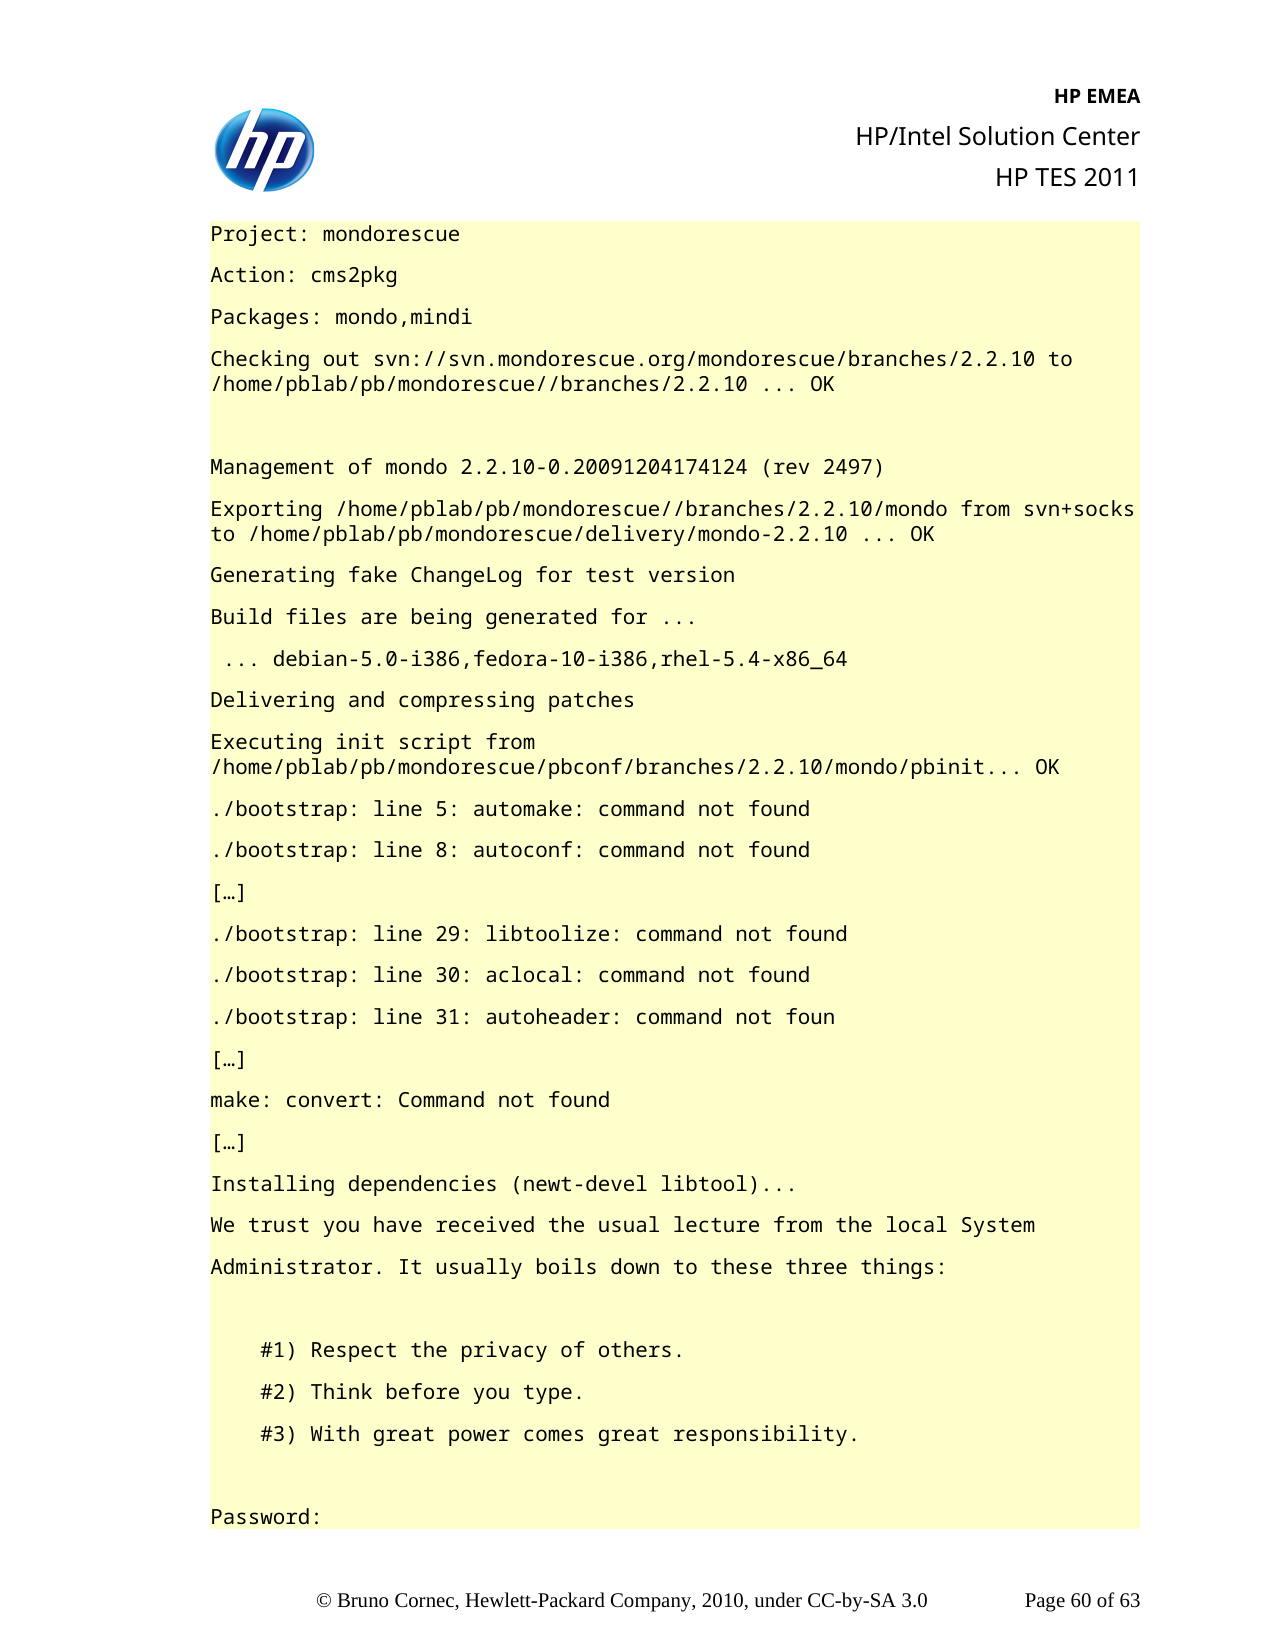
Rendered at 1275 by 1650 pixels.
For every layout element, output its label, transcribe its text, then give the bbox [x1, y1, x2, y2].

text Exporting /home/pblab/pb/mondorescue//branches/2.2.10/mondo from svn+socks to /home/pblab/pb/mondorescue/delivery/mondo-2.2.10 ... OK [210, 496, 1140, 546]
text Administrator. It usually boils down to these three things: [210, 1254, 1140, 1279]
text […] [210, 879, 1140, 904]
text Executing init script from /home/pblab/pb/mondorescue/pbconf/branches/2.2.10/mondo/pbinit... OK [210, 729, 1140, 779]
text Management of mondo 2.2.10-0.20091204174124 (rev 2497) [210, 454, 1140, 479]
text #2) Think before you type. [210, 1379, 1140, 1404]
text Generating fake ChangeLog for test version [210, 563, 1140, 588]
text Password: [210, 1504, 1140, 1529]
picture [214, 108, 315, 192]
text ./bootstrap: line 31: autoheader: command not foun [210, 1004, 1140, 1029]
text We trust you have received the usual lecture from the local System [210, 1213, 1140, 1238]
text ./bootstrap: line 30: aclocal: command not found [210, 963, 1140, 988]
text ./bootstrap: line 5: automake: command not found [210, 796, 1140, 821]
text […] [210, 1129, 1140, 1154]
text […] [210, 1046, 1140, 1071]
text Delivering and compressing patches [210, 688, 1140, 713]
text Action: cms2pkg [210, 263, 1140, 288]
text Project: mondorescue [210, 221, 1140, 246]
text #3) With great power comes great responsibility. [210, 1421, 1140, 1446]
text make: convert: Command not found [210, 1088, 1140, 1113]
text #1) Respect the privacy of others. [210, 1338, 1140, 1363]
text Packages: mondo,mindi [210, 304, 1140, 329]
text Build files are being generated for ... [210, 604, 1140, 629]
text ./bootstrap: line 8: autoconf: command not found [210, 838, 1140, 863]
text Checking out svn://svn.mondorescue.org/mondorescue/branches/2.2.10 to /home/pblab/pb/mondorescue//branches/2.2.10 ... OK [210, 346, 1140, 396]
text ... debian-5.0-i386,fedora-10-i386,rhel-5.4-x86_64 [210, 646, 1140, 671]
text ./bootstrap: line 29: libtoolize: command not found [210, 921, 1140, 946]
text Installing dependencies (newt-devel libtool)... [210, 1171, 1140, 1196]
